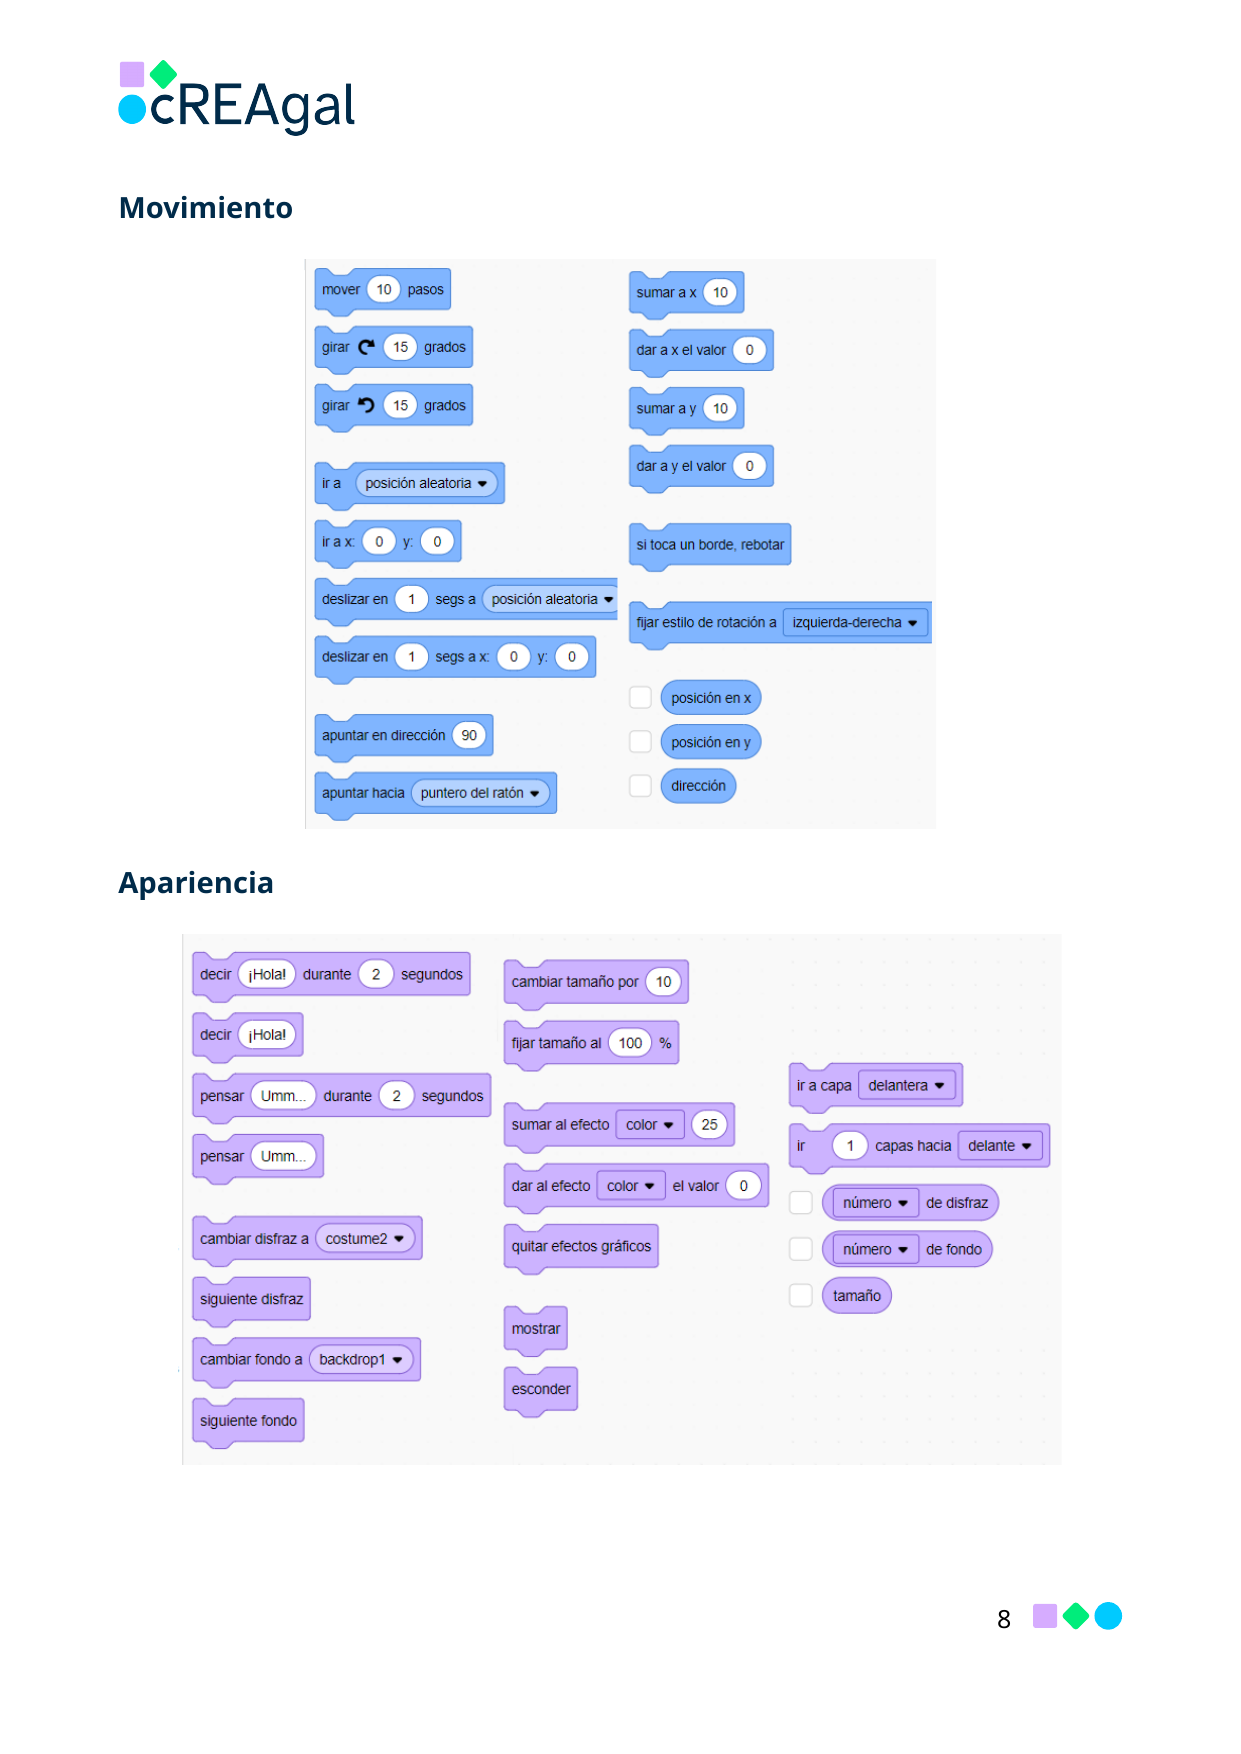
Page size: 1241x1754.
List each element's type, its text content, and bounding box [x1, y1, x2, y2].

subtitle Apariencia [118, 863, 1122, 902]
picture [118, 60, 355, 136]
subtitle Movimiento [118, 188, 1122, 227]
picture [178, 934, 1062, 1465]
picture [304, 259, 937, 829]
